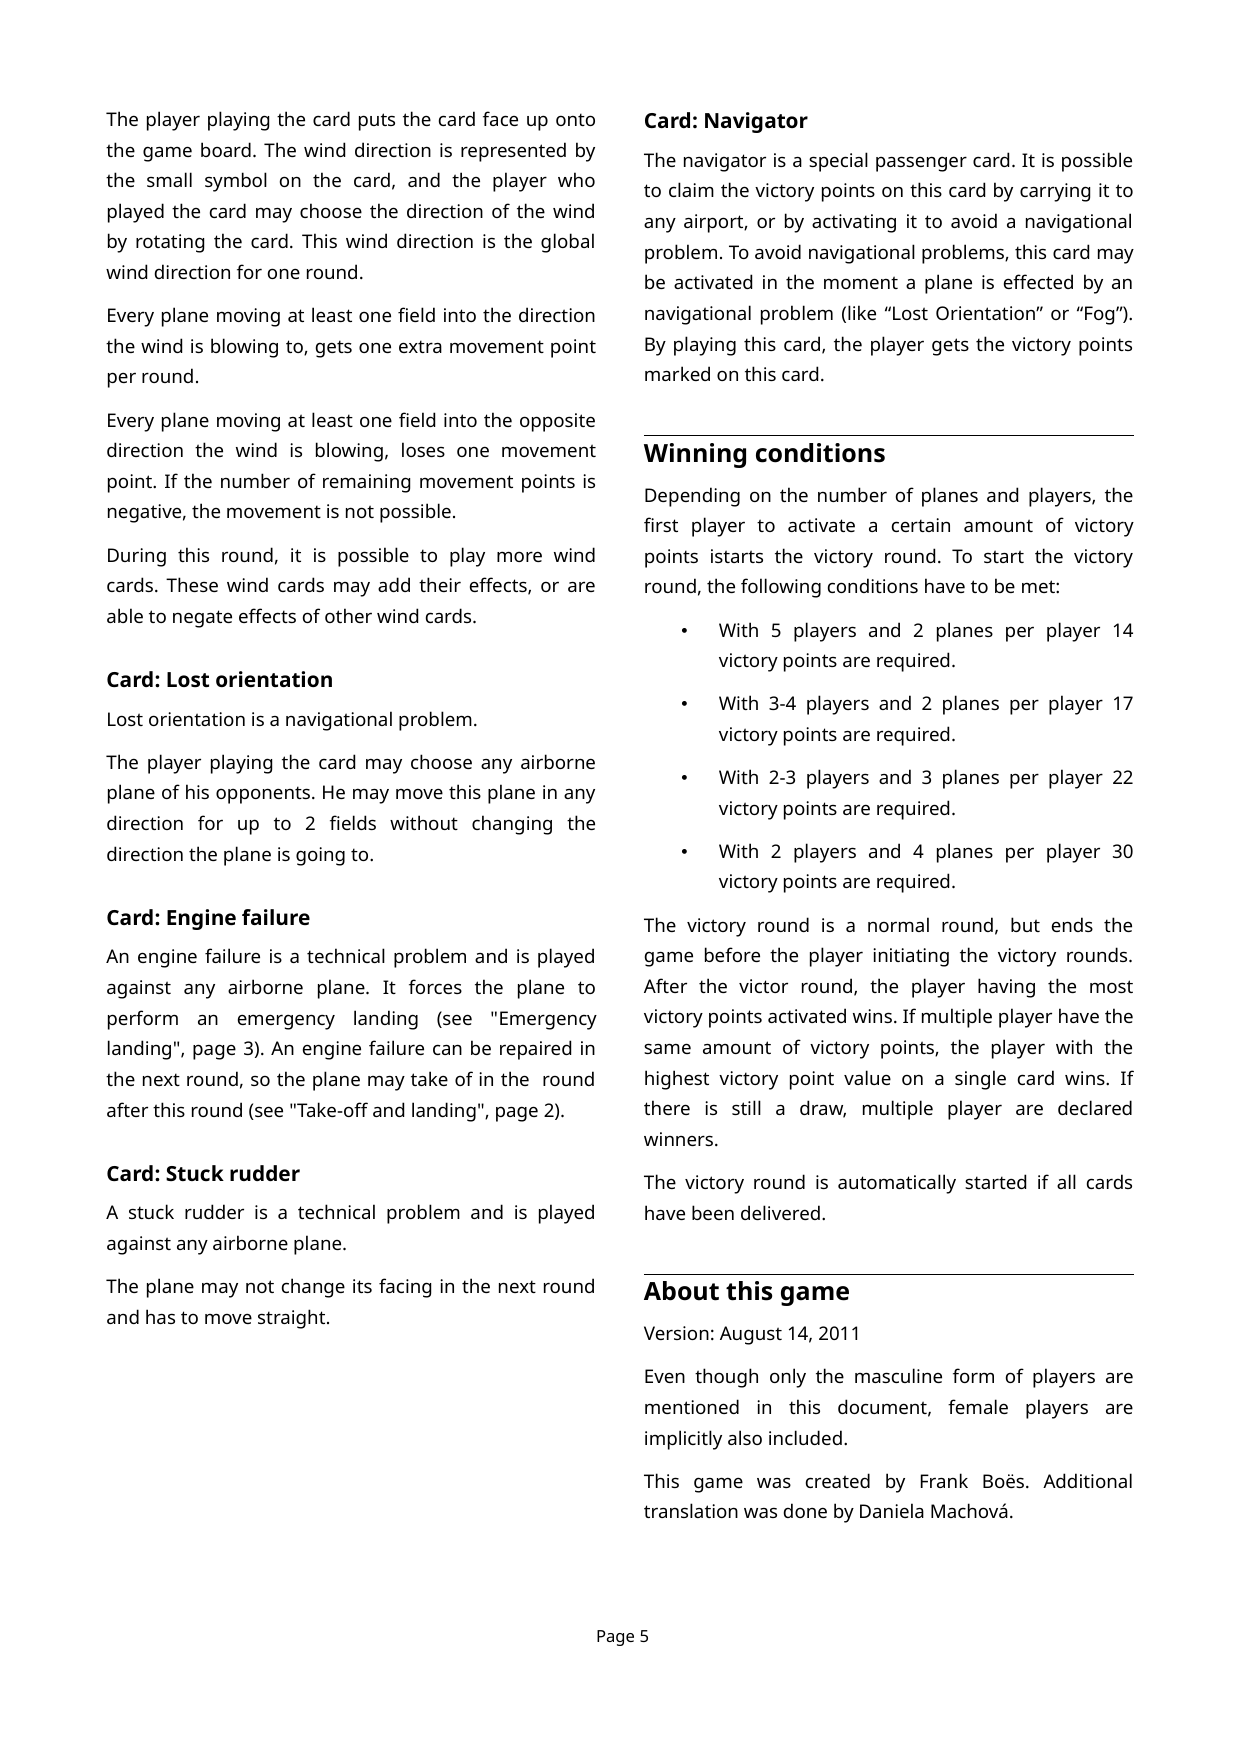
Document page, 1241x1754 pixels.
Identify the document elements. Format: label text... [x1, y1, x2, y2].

text The player playing the card puts the card face up onto the game board. The wind direction is represented by the small symbol on the card, and the player who played the card may choose the direction of the wind by rotating the card. This wind direction is the global wind direction for one round. [106, 106, 596, 285]
list With 2-3 players and 3 planes per player 22 victory points are required. [681, 764, 1134, 821]
text Version: August 14, 2011 [644, 1320, 1134, 1346]
text Even though only the masculine form of players are mentioned in this document, female players are implicitly also included. [644, 1363, 1134, 1450]
text An engine failure is a technical problem and is played against any airborne plane. It forces the plane to perform an emergency landing (see "Emergency landing", page 2). An engine failure can be repaired in the next round, so the plane may take of in the round after this round (see "Take-off and landing", page 2). [106, 944, 596, 1122]
text Lost orientation is a navigational problem. [106, 706, 596, 731]
text A stuck rudder is a technical problem and is played against any airborne plane. [106, 1200, 596, 1256]
list With 2 players and 4 planes per player 30 victory points are required. [681, 838, 1134, 894]
subtitle Card: Stuck rudder [106, 1159, 596, 1187]
text Every plane moving at least one field into the direction the wind is blowing to, gets one extra movement point per round. [106, 302, 596, 389]
text The player playing the card may choose any airborne plane of his opponents. He may move this plane in any direction for up to 2 fields without changing the direction the plane is going to. [106, 749, 596, 866]
subtitle Card: Engine failure [106, 903, 596, 931]
text The victory round is automatically started if all cards have been delivered. [644, 1169, 1134, 1226]
list With 5 players and 2 planes per player 14 victory points are required. [681, 617, 1134, 673]
text Every plane moving at least one field into the opposite direction the wind is blowing, loses one movement point. If the number of remaining movement points is negative, the movement is not possible. [106, 407, 596, 524]
list With 3-4 players and 2 planes per player 17 victory points are required. [681, 691, 1134, 747]
text The plane may not change its facing in the next round and has to move straight. [106, 1273, 596, 1329]
subtitle Card: Navigator [644, 106, 1134, 135]
text During this round, it is possible to play more wind cards. These wind cards may add their effects, or are able to negate effects of other wind cards. [106, 542, 596, 629]
text The navigator is a special passenger card. It is possible to claim the victory points on this card by carrying it to any airport, or by activating it to avoid a navigational problem. To avoid navigational problems, this card may be activated in the moment a plane is effected by an navigational problem (like “Lost Orientation” or “Fog”). By playing this card, the player gets the victory points marked on this card. [644, 147, 1134, 387]
subtitle Winning conditions [644, 436, 1134, 469]
subtitle Card: Lost orientation [106, 665, 596, 693]
text This game was created by Frank Boës. Additional translation was done by Daniela Machová. [644, 1468, 1134, 1524]
text Depending on the number of planes and players, the first player to activate a certain amount of victory points istarts the victory round. To start the victory round, the following conditions have to be met: [644, 482, 1134, 599]
subtitle About this game [644, 1275, 1134, 1308]
text The victory round is a normal round, but ends the game before the player initiating the victory rounds. After the victor round, the player having the most victory points activated wins. If multiple player have the same amount of victory points, the player with the highest victory point value on a single card wins. If there is still a draw, multiple player are declared winners. [644, 912, 1134, 1152]
